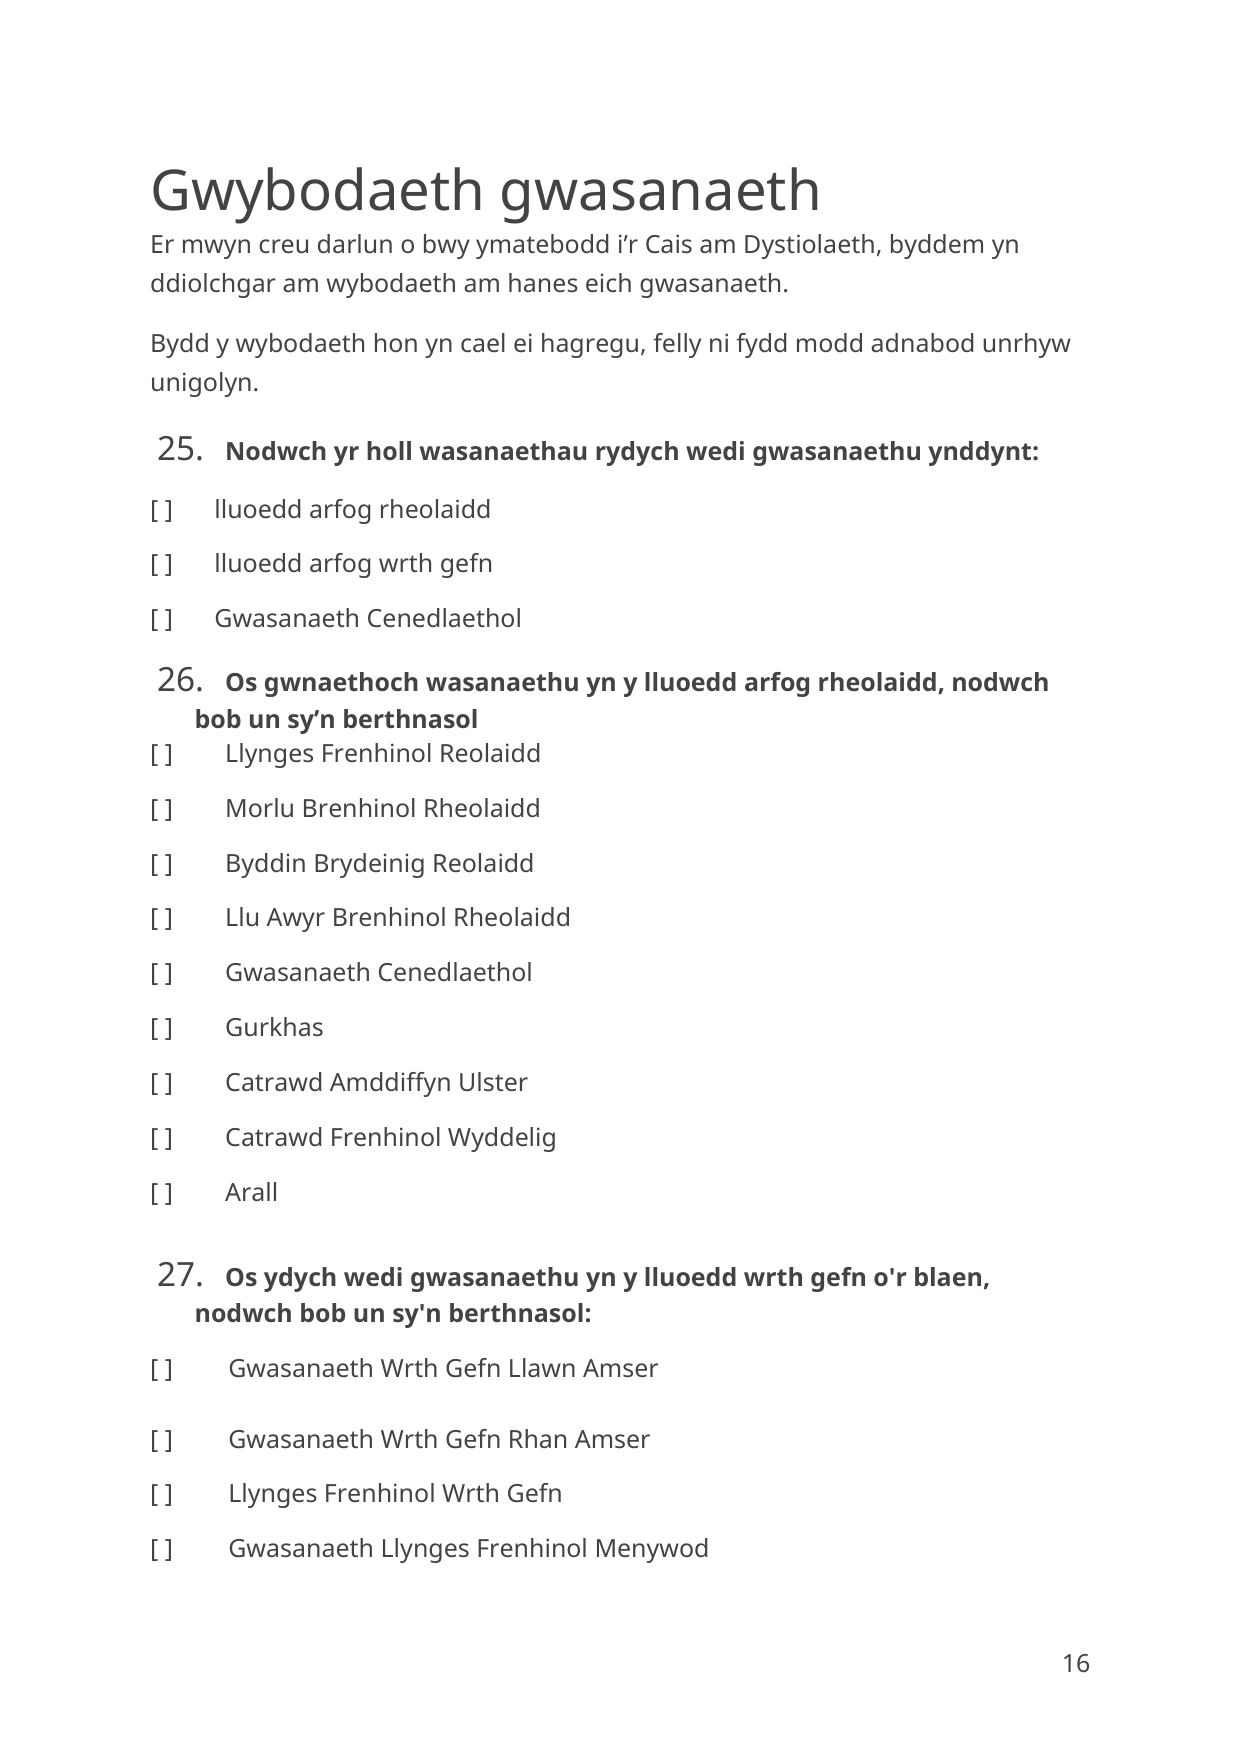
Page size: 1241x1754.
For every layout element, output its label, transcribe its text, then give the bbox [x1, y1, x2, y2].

text Bydd y wybodaeth hon yn cael ei hagregu, felly ni fydd modd adnabod unrhyw unigolyn. [150, 326, 1090, 399]
table_header Gwasanaeth Wrth Gefn Llawn Amser [228, 1351, 1091, 1421]
list Nodwch yr holl wasanaethau rydych wedi gwasanaethu ynddynt: [157, 425, 1090, 470]
table_cell Catrawd Frenhinol Wyddelig [225, 1120, 692, 1174]
table_cell [ ] [150, 1065, 225, 1120]
table_cell Catrawd Amddiffyn Ulster [225, 1065, 692, 1120]
table_cell [ ] [150, 900, 225, 955]
table_cell [ ] [150, 845, 225, 900]
table_cell Arall [225, 1175, 692, 1229]
table_cell Gwasanaeth Wrth Gefn Rhan Amser [228, 1421, 1091, 1476]
table_header Llynges Frenhinol Reolaidd [225, 735, 692, 790]
table_cell [ ] [150, 1476, 228, 1531]
list Os gwnaethoch wasanaethu yn y lluoedd arfog rheolaidd, nodwch bob un sy’n berthnasol [157, 656, 1090, 735]
subtitle Gwybodaeth gwasanaeth [150, 150, 1090, 227]
table_cell Gurkhas [225, 1010, 692, 1065]
table_cell Gwasanaeth Cenedlaethol [225, 955, 692, 1010]
table_cell Gwasanaeth Llynges Frenhinol Menywod [228, 1531, 1091, 1586]
table_cell Llu Awyr Brenhinol Rheolaidd [225, 900, 692, 955]
table_cell [ ] [150, 790, 225, 845]
text Er mwyn creu darlun o bwy ymatebodd i’r Cais am Dystiolaeth, byddem yn ddiolchgar am wybodaeth am hanes eich gwasanaeth. [150, 227, 1090, 300]
table_cell [ ] [150, 1531, 228, 1586]
table_cell [ ] [150, 1175, 225, 1229]
table_cell Llynges Frenhinol Wrth Gefn [228, 1476, 1091, 1531]
table_cell [ ] [150, 1421, 228, 1476]
table_cell [ ] [150, 601, 214, 656]
table_cell Morlu Brenhinol Rheolaidd [225, 790, 692, 845]
table_cell [ ] [150, 1010, 225, 1065]
table_cell [ ] [150, 955, 225, 1010]
table_cell Gwasanaeth Cenedlaethol [214, 601, 591, 656]
table_header lluoedd arfog rheolaidd [214, 491, 591, 546]
table_cell [ ] [150, 546, 214, 601]
table_header [ ] [150, 1351, 228, 1421]
table_cell lluoedd arfog wrth gefn [214, 546, 591, 601]
table_cell [ ] [150, 1120, 225, 1174]
list Os ydych wedi gwasanaethu yn y lluoedd wrth gefn o'r blaen, nodwch bob un sy'n berthnasol: [157, 1250, 1090, 1330]
table_header [ ] [150, 491, 214, 546]
table_header [ ] [150, 735, 225, 790]
table_cell Byddin Brydeinig Reolaidd [225, 845, 692, 900]
